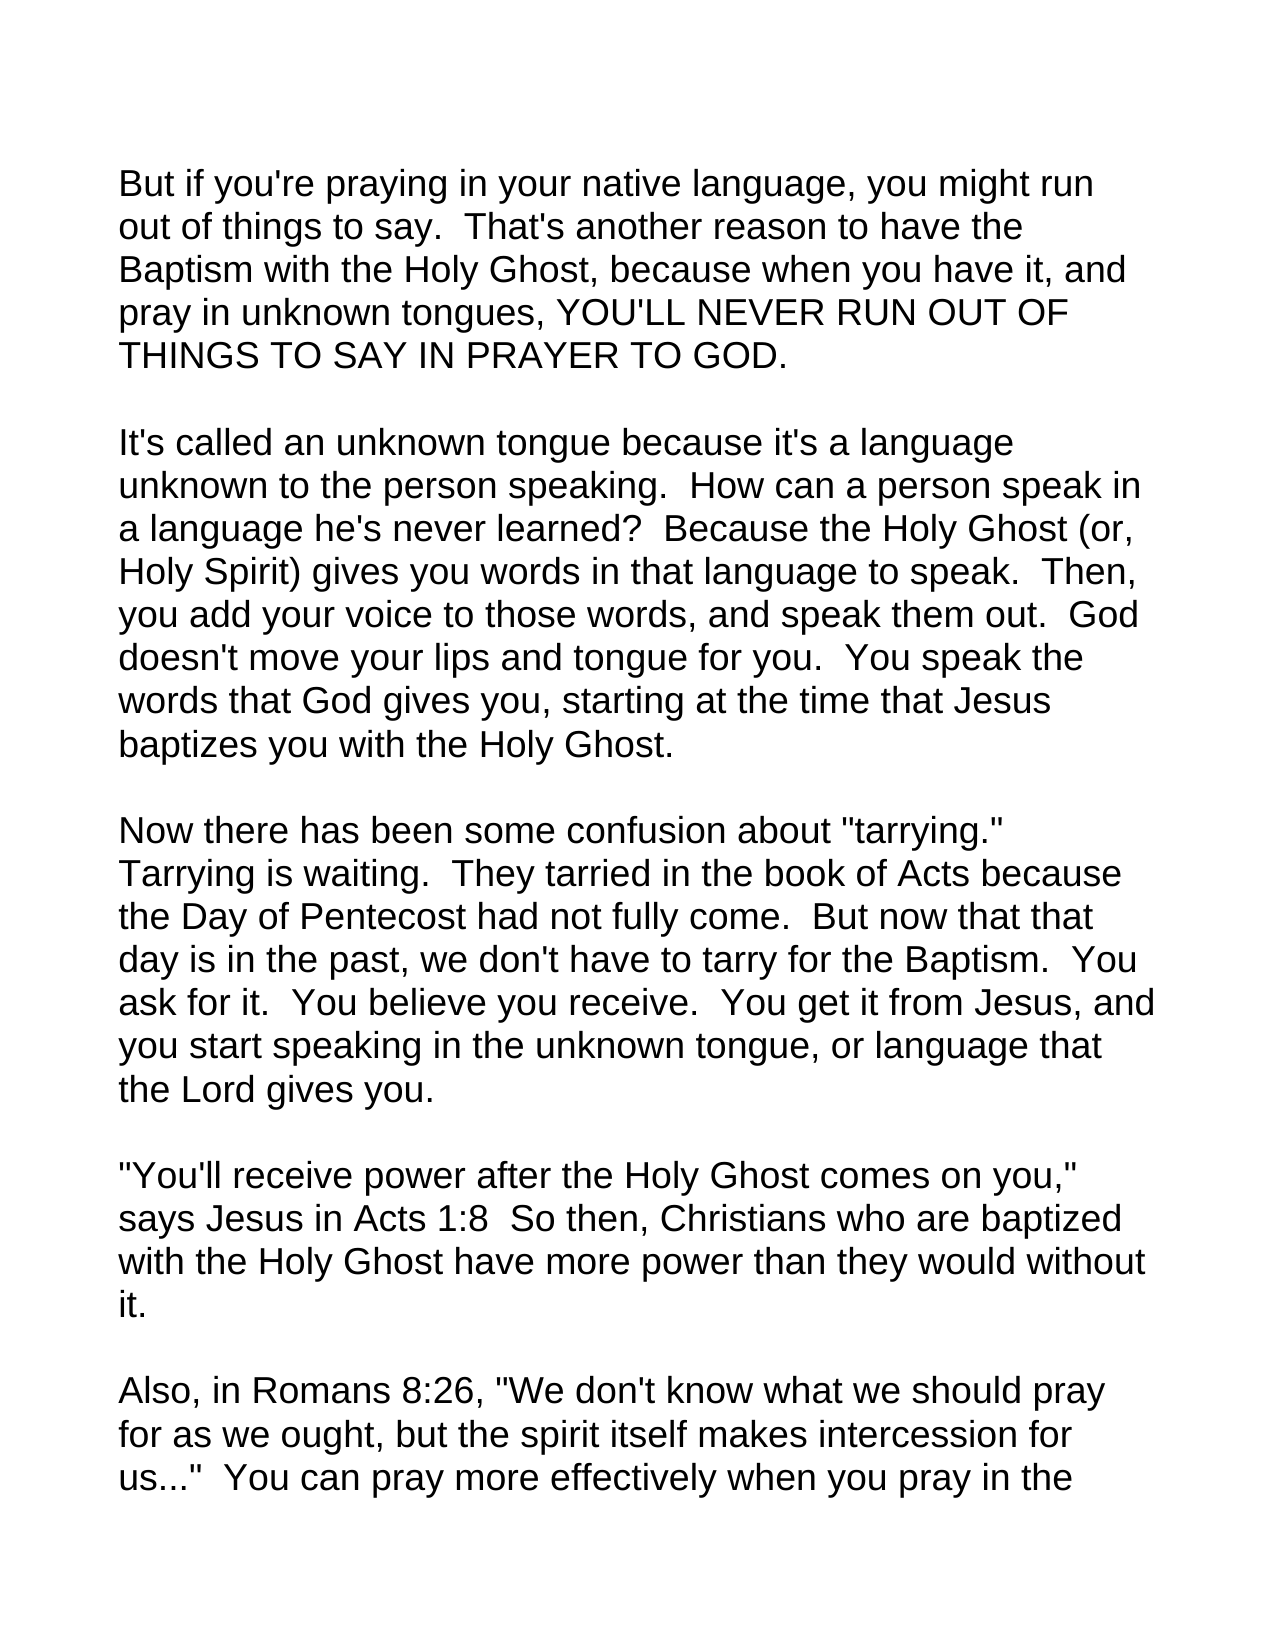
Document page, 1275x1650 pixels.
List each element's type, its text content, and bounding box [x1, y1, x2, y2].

text It's called an unknown tongue because it's a language unknown to the person speaking. How can a person speak in a language he's never learned? Because the Holy Ghost (or, Holy Spirit) gives you words in that language to speak. Then, you add your voice to those words, and speak them out. God doesn't move your lips and tongue for you. You speak the words that God gives you, starting at the time that Jesus baptizes you with the Holy Ghost. [118, 420, 1157, 765]
text But if you're praying in your native language, you might run out of things to say. That's another reason to have the Baptism with the Holy Ghost, because when you have it, and pray in unknown tongues, YOU'LL NEVER RUN OUT OF THINGS TO SAY IN PRAYER TO GOD. [118, 161, 1157, 377]
text "You'll receive power after the Holy Ghost comes on you," says Jesus in Acts 1:8 So then, Christians who are baptized with the Holy Ghost have more power than they would without it. [118, 1153, 1157, 1326]
text Now there has been some confusion about "tarrying." Tarrying is waiting. They tarried in the book of Acts because the Day of Pentecost had not fully come. But now that that day is in the past, we don't have to tarry for the Baptism. You ask for it. You believe you receive. You get it from Jesus, and you start speaking in the unknown tongue, or language that the Lord gives you. [118, 808, 1157, 1110]
text Also, in Romans 8:26, "We don't know what we should pray for as we ought, but the spirit itself makes intercession for us..." You can pray more effectively when you pray in the [118, 1369, 1157, 1498]
